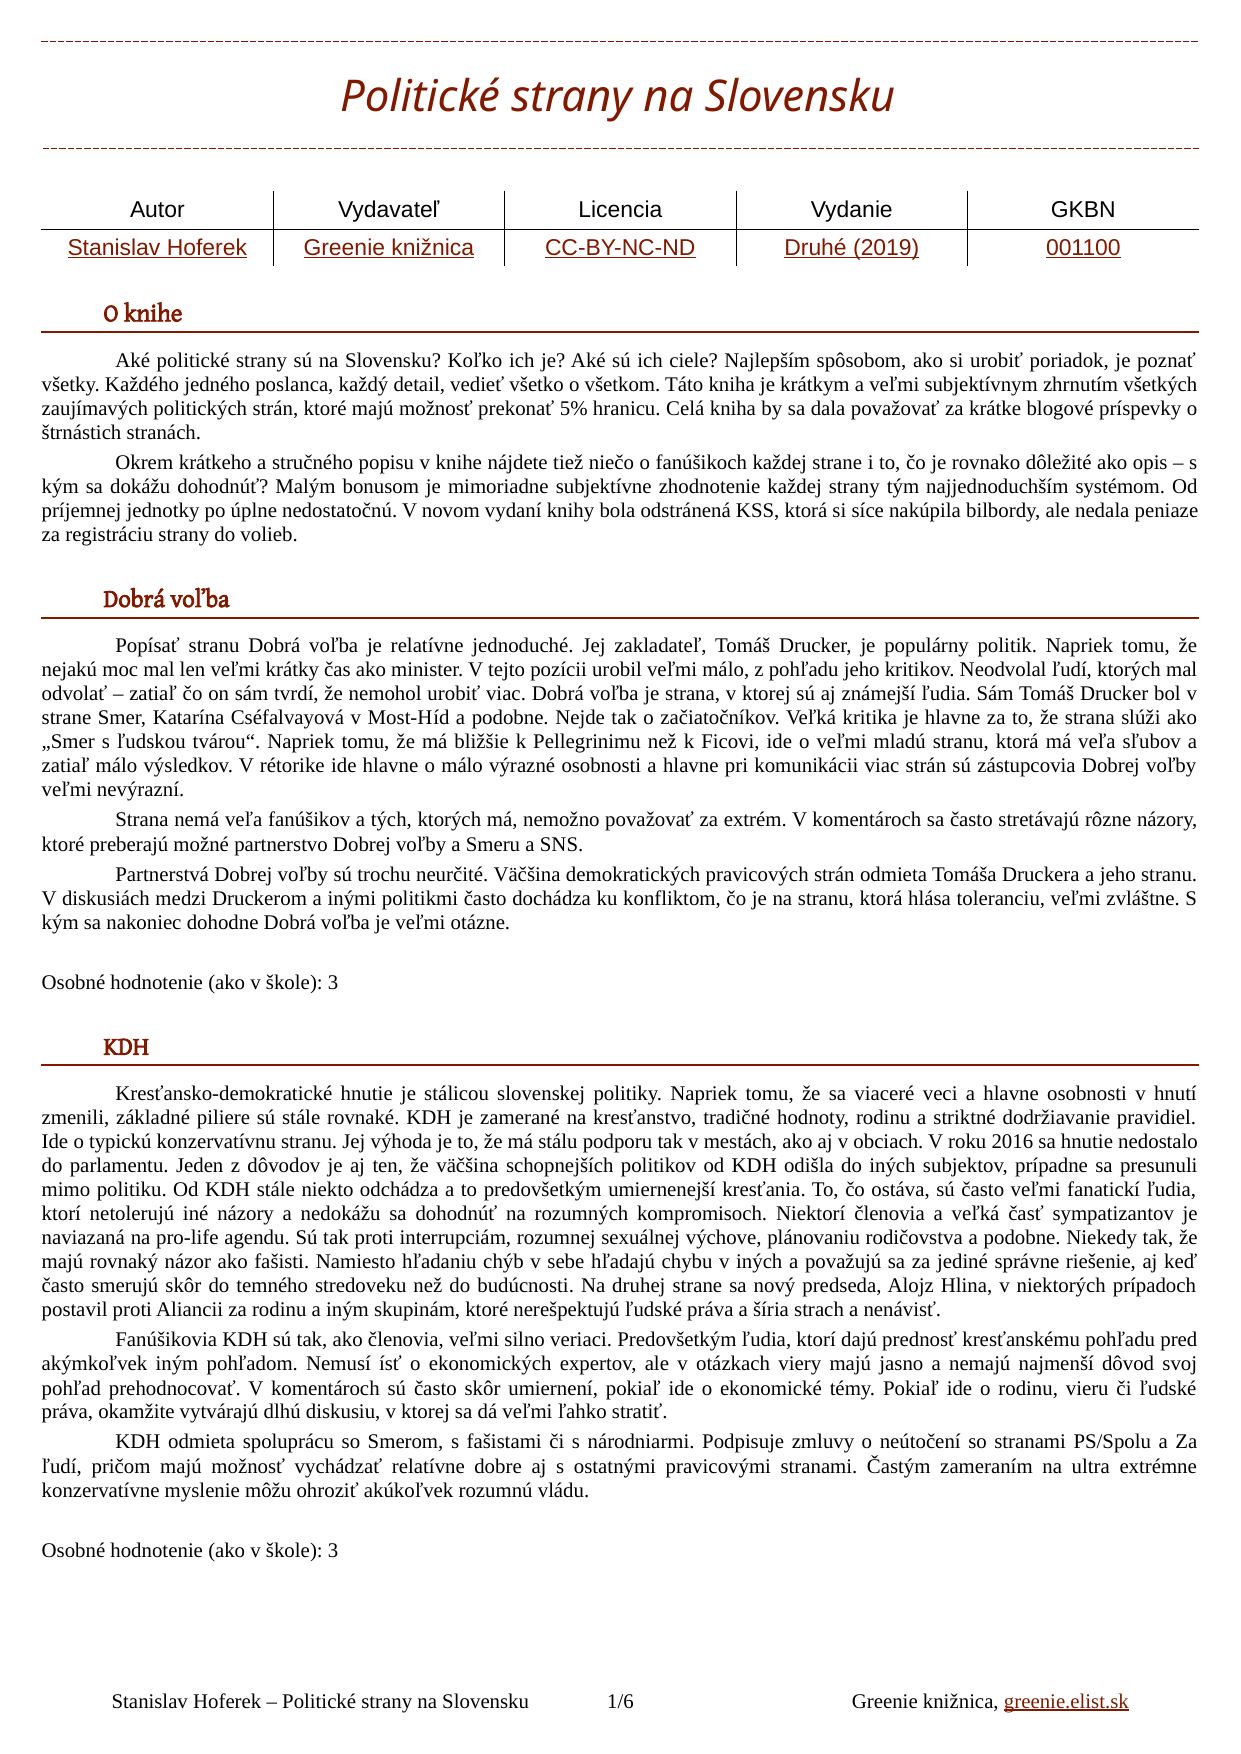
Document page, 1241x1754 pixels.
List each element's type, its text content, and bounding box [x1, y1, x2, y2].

text Strana nemá veľa fanúšikov a tých, ktorých má, nemožno považovať za extrém. V komentároch sa často stretávajú rôzne názory, ktoré preberajú možné partnerstvo Dobrej voľby a Smeru a SNS. [41, 807, 1199, 856]
table_cell 001100 [968, 230, 1199, 266]
text Aké politické strany sú na Slovensku? Koľko ich je? Aké sú ich ciele? Najlepším spôsobom, ako si urobiť poriadok, je poznať všetky. Každého jedného poslanca, každý detail, vedieť všetko o všetkom. Táto kniha je krátkym a veľmi subjektívnym zhrnutím všetkých zaujímavých politických strán, ktoré majú možnosť prekonať 5% hranicu. Celá kniha by sa dala považovať za krátke blogové príspevky o štrnástich stranách. [41, 347, 1199, 444]
text Popísať stranu Dobrá voľba je relatívne jednoduché. Jej zakladateľ, Tomáš Drucker, je populárny politik. Napriek tomu, že nejakú moc mal len veľmi krátky čas ako minister. V tejto pozícii urobil veľmi málo, z pohľadu jeho kritikov. Neodvolal ľudí, ktorých mal odvolať – zatiaľ čo on sám tvrdí, že nemohol urobiť viac. Dobrá voľba je strana, v ktorej sú aj známejší ľudia. Sám Tomáš Drucker bol v strane Smer, Katarína Cséfalvayová v Most-Híd a podobne. Nejde tak o začiatočníkov. Veľká kritika je hlavne za to, že strana slúži ako „Smer s ľudskou tvárou“. Napriek tomu, že má bližšie k Pellegrinimu než k Ficovi, ide o veľmi mladú stranu, ktorá má veľa sľubov a zatiaľ málo výsledkov. V rétorike ide hlavne o málo výrazné osobnosti a hlavne pri komunikácii viac strán sú zástupcovia Dobrej voľby veľmi nevýrazní. [41, 633, 1199, 801]
table_header GKBN [968, 191, 1199, 228]
table_header Vydavateľ [274, 191, 504, 228]
text KDH odmieta spoluprácu so Smerom, s fašistami či s národniarmi. Podpisuje zmluvy o neútočení so stranami PS/Spolu a Za ľudí, pričom majú možnosť vychádzať relatívne dobre aj s ostatnými pravicovými stranami. Častým zameraním na ultra extrémne konzervatívne myslenie môžu ohroziť akúkoľvek rozumnú vládu. [41, 1429, 1199, 1502]
table_header Licencia [505, 191, 736, 228]
text Kresťansko-demokratické hnutie je stálicou slovenskej politiky. Napriek tomu, že sa viaceré veci a hlavne osobnosti v hnutí zmenili, základné piliere sú stále rovnaké. KDH je zamerané na kresťanstvo, tradičné hodnoty, rodinu a striktné dodržiavanie pravidiel. Ide o typickú konzervatívnu stranu. Jej výhoda je to, že má stálu podporu tak v mestách, ako aj v obciach. V roku 2016 sa hnutie nedostalo do parlamentu. Jeden z dôvodov je aj ten, že väčšina schopnejších politikov od KDH odišla do iných subjektov, prípadne sa presunuli mimo politiku. Od KDH stále niekto odchádza a to predovšetkým umiernenejší kresťania. To, čo ostáva, sú často veľmi fanatickí ľudia, ktorí netolerujú iné názory a nedokážu sa dohodnúť na rozumných kompromisoch. Niektorí členovia a veľká časť sympatizantov je naviazaná na pro-life agendu. Sú tak proti interrupciám, rozumnej sexuálnej výchove, plánovaniu rodičovstva a podobne. Niekedy tak, že majú rovnaký názor ako fašisti. Namiesto hľadaniu chýb v sebe hľadajú chybu v iných a považujú sa za jediné správne riešenie, aj keď často smerujú skôr do temného stredoveku než do budúcnosti. Na druhej strane sa nový predseda, Alojz Hlina, v niektorých prípadoch postavil proti Aliancii za rodinu a iným skupinám, ktoré nerešpektujú ľudské práva a šíria strach a nenávisť. [41, 1081, 1199, 1321]
text Osobné hodnotenie (ako v škole): 3 [41, 969, 1199, 994]
subtitle KDH [41, 1029, 1199, 1064]
table_cell CC-BY-NC-ND [505, 230, 736, 266]
subtitle Politické strany na Slovensku [41, 41, 1199, 148]
text Okrem krátkeho a stručného popisu v knihe nájdete tiež niečo o fanúšikoch každej strane i to, čo je rovnako dôležité ako opis – s kým sa dokážu dohodnúť? Malým bonusom je mimoriadne subjektívne zhodnotenie každej strany tým najjednoduchším systémom. Od príjemnej jednotky po úplne nedostatočnú. V novom vydaní knihy bola odstránená KSS, ktorá si síce nakúpila bilbordy, ale nedala peniaze za registráciu strany do volieb. [41, 450, 1199, 546]
table_header Vydanie [737, 191, 967, 228]
text Partnerstvá Dobrej voľby sú trochu neurčité. Väčšina demokratických pravicových strán odmieta Tomáša Druckera a jeho stranu. V diskusiách medzi Druckerom a inými politikmi často dochádza ku konfliktom, čo je na stranu, ktorá hlása toleranciu, veľmi zvláštne. S kým sa nakoniec dohodne Dobrá voľba je veľmi otázne. [41, 861, 1199, 934]
subtitle O knihe [41, 296, 1199, 331]
table_cell Stanislav Hoferek [41, 230, 273, 266]
table_header Autor [41, 191, 273, 228]
text Osobné hodnotenie (ako v škole): 3 [41, 1538, 1199, 1562]
text Fanúšikovia KDH sú tak, ako členovia, veľmi silno veriaci. Predovšetkým ľudia, ktorí dajú prednosť kresťanskému pohľadu pred akýmkoľvek iným pohľadom. Nemusí ísť o ekonomických expertov, ale v otázkach viery majú jasno a nemajú najmenší dôvod svoj pohľad prehodnocovať. V komentároch sú často skôr umiernení, pokiaľ ide o ekonomické témy. Pokiaľ ide o rodinu, vieru či ľudské práva, okamžite vytvárajú dlhú diskusiu, v ktorej sa dá veľmi ľahko stratiť. [41, 1327, 1199, 1423]
table_cell Greenie knižnica [274, 230, 504, 266]
subtitle Dobrá voľba [41, 582, 1199, 617]
table_cell Druhé (2019) [737, 230, 967, 266]
